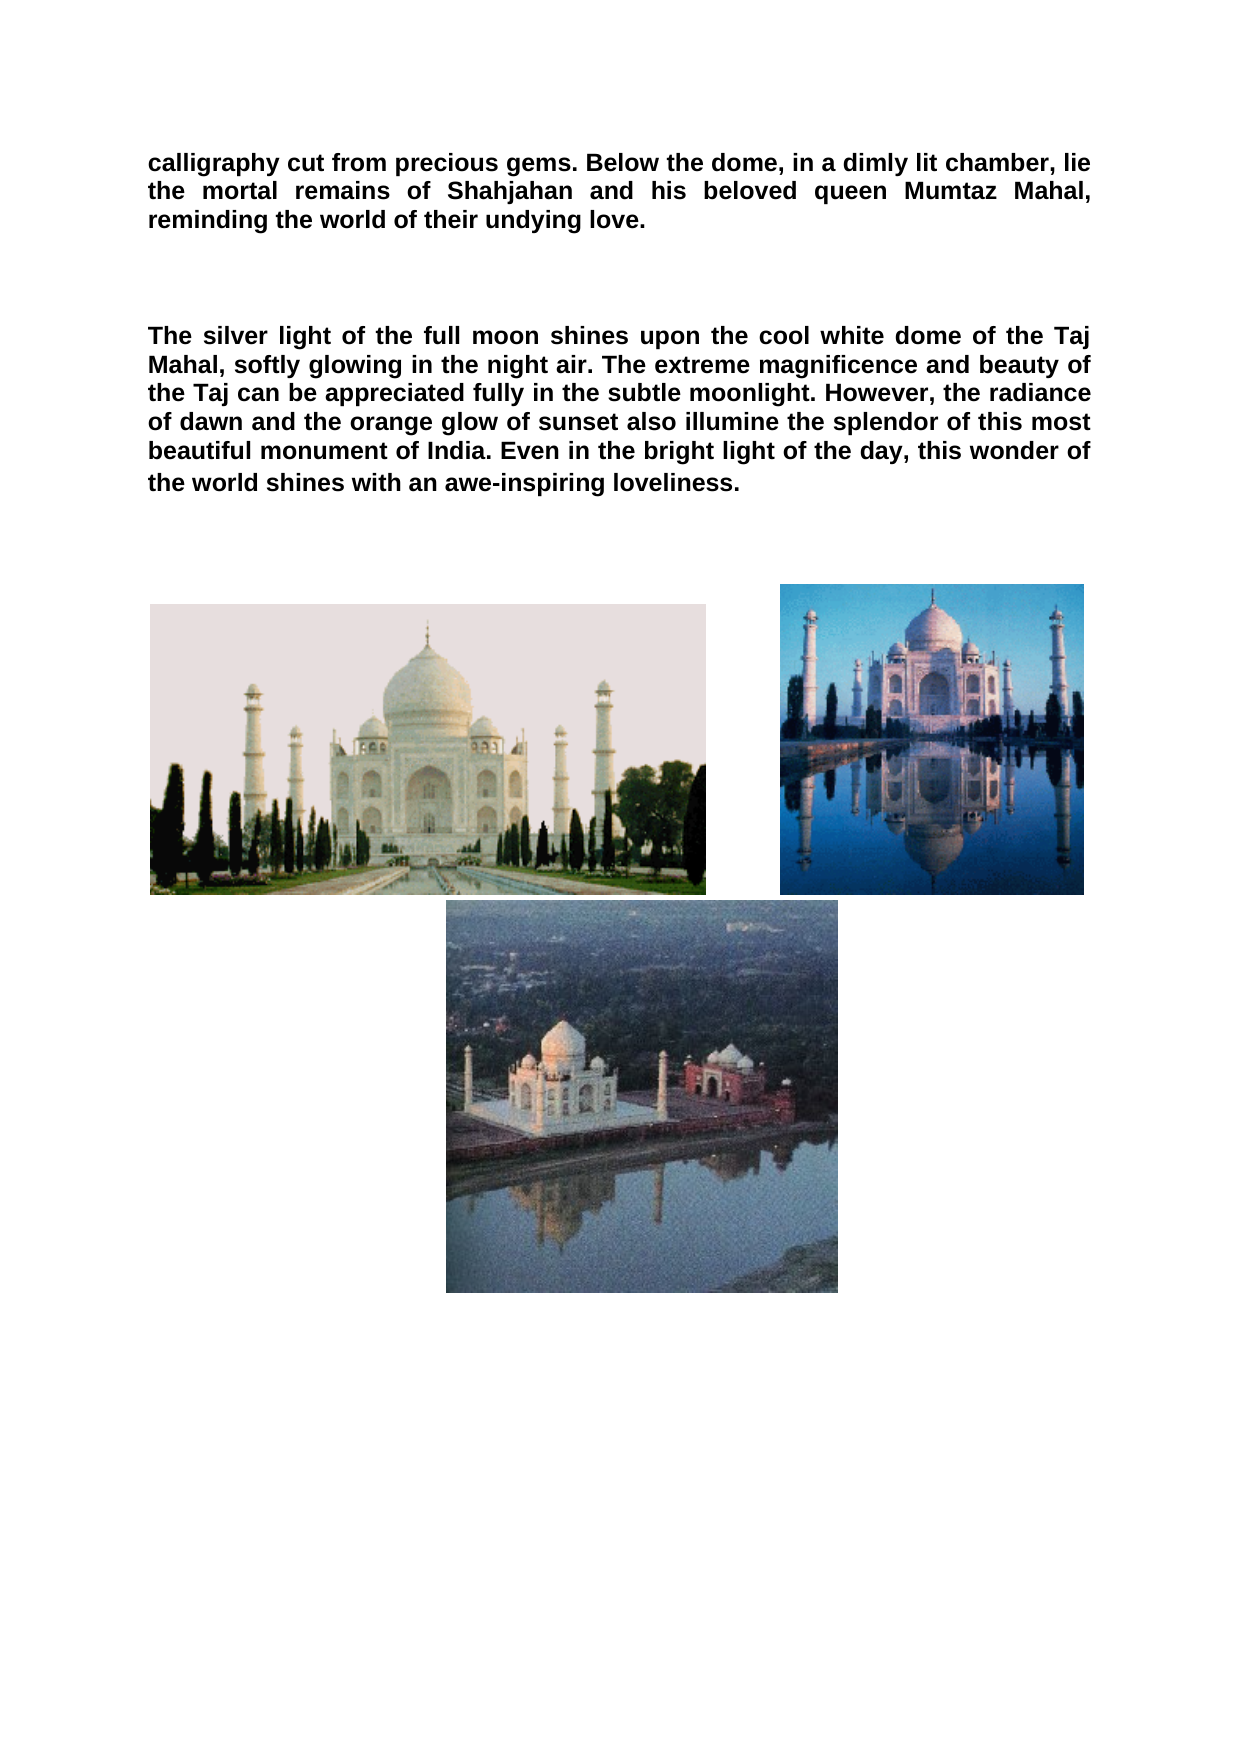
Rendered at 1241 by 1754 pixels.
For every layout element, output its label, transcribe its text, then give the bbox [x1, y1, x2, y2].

picture [780, 584, 1084, 895]
text calligraphy cut from precious gems. Below the dome, in a dimly lit chamber, lie the mortal remains of Shahjahan and his beloved queen Mumtaz Mahal, reminding the world of their undying love. [148, 148, 1093, 234]
picture [446, 900, 838, 1293]
picture [150, 604, 706, 895]
text The silver light of the full moon shines upon the cool white dome of the Taj Mahal, softly glowing in the night air. The extreme magnificence and beauty of the Taj can be appreciated fully in the subtle moonlight. However, the radiance of dawn and the orange glow of sunset also illumine the splendor of this most beautiful monument of India. Even in the bright light of the day, this wonder of the world shines with an awe-inspiring loveliness. [148, 321, 1093, 497]
